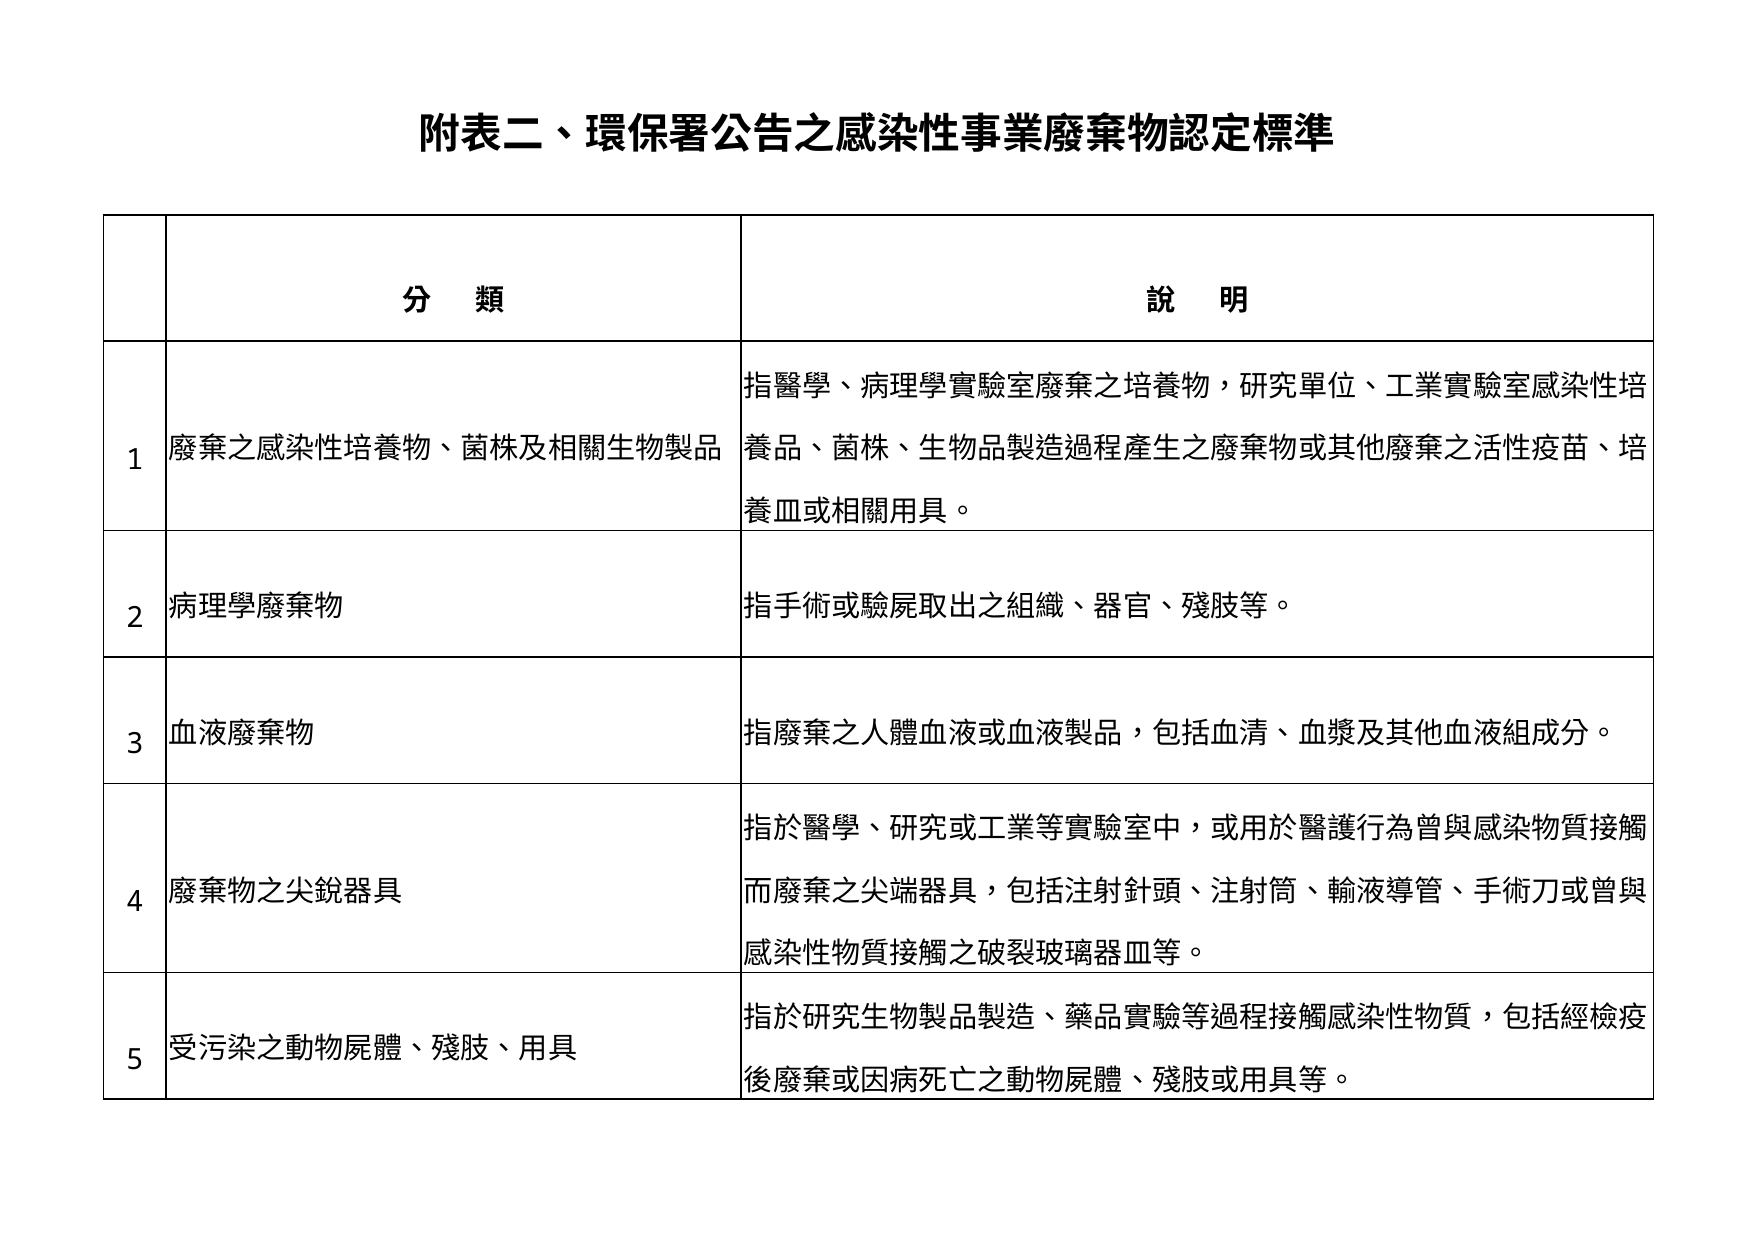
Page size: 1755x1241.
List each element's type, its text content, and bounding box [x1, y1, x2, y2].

table_cell 2 [104, 531, 165, 656]
table_cell 受污染之動物屍體、殘肢、用具 [167, 973, 740, 1098]
table_cell 指醫學、病理學實驗室廢棄之培養物，研究單位、工業實驗室感染性培 養品、菌株、生物品製造過程產生之廢棄物或其他廢棄之活性疫苗、培 養皿或相關用具。 [742, 342, 1653, 529]
table_cell 血液廢棄物 [167, 658, 740, 783]
table_cell 指廢棄之人體血液或血液製品，包括血清、血漿及其他血液組成分。 [742, 658, 1653, 783]
table_cell 廢棄物之尖銳器具 [167, 784, 740, 972]
table_header 說 明 [742, 216, 1653, 340]
table_cell 4 [104, 784, 165, 972]
table_cell 病理學廢棄物 [167, 531, 740, 656]
table_cell 指手術或驗屍取出之組織、器官、殘肢等。 [742, 531, 1653, 656]
text 附表二、環保署公告之感染性事業廢棄物認定標準 [100, 89, 1654, 151]
table_cell 5 [104, 973, 165, 1098]
table_cell 3 [104, 658, 165, 783]
table_cell 指於醫學、研究或工業等實驗室中，或用於醫護行為曾與感染物質接觸而廢棄之尖端器具，包括注射針頭、注射筒、輸液導管、手術刀或曾與感染性物質接觸之破裂玻璃器皿等。 [742, 784, 1653, 972]
table_cell 指於研究生物製品製造、藥品實驗等過程接觸感染性物質，包括經檢疫 後廢棄或因病死亡之動物屍體、殘肢或用具等。 [742, 973, 1653, 1098]
table_cell 1 [104, 342, 165, 529]
table_header 分 類 [167, 216, 740, 340]
table_cell 廢棄之感染性培養物、菌株及相關生物製品 [167, 342, 740, 529]
table_header [104, 216, 165, 340]
